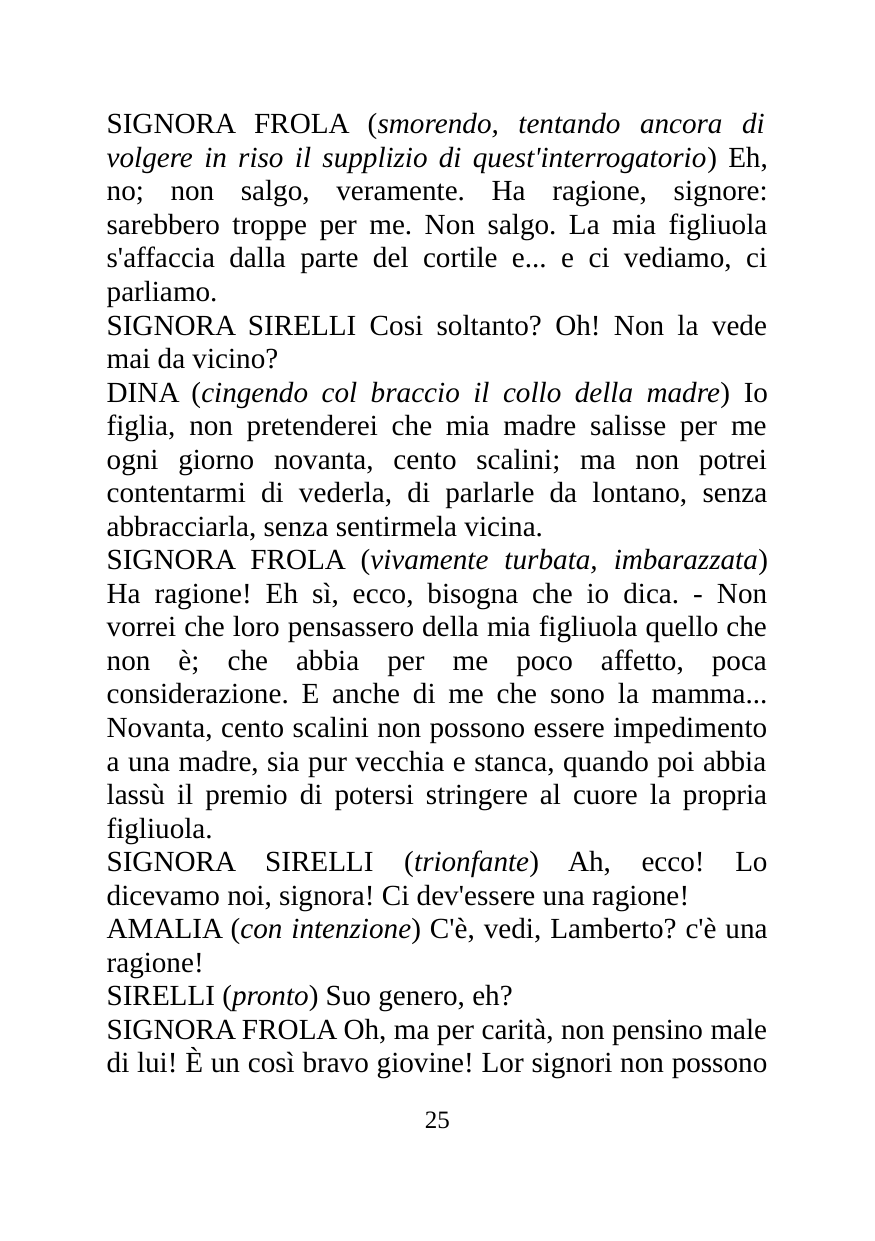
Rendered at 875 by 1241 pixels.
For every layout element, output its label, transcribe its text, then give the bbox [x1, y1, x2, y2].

text AMALIA (con intenzione) C'è, vedi, Lamberto? c'è una ragione! [106, 911, 768, 978]
text SIRELLI (pronto) Suo genero, eh? [106, 978, 768, 1012]
text SIGNORA FROLA Oh, ma per carità, non pensino male di lui! È un così bravo giovine! Lor signori non possono [106, 1012, 768, 1079]
text DINA (cingendo col braccio il collo della madre) Io figlia, non pretenderei che mia madre salisse per me ogni giorno novanta, cento scalini; ma non potrei contentarmi di vederla, di parlarle da lontano, senza abbracciarla, senza sentirmela vicina. [106, 375, 768, 542]
text SIGNORA FROLA (smorendo, tentando ancora di volgere in riso il supplizio di quest'interrogatorio) Eh, no; non salgo, veramente. Ha ragione, signore: sarebbero troppe per me. Non salgo. La mia figliuola s'affaccia dalla parte del cortile e... e ci vediamo, ci parliamo. [106, 106, 768, 308]
text SIGNORA SIRELLI (trionfante) Ah, ecco! Lo dicevamo noi, signora! Ci dev'essere una ragione! [106, 844, 768, 911]
text SIGNORA SIRELLI Cosi soltanto? Oh! Non la vede mai da vicino? [106, 308, 768, 375]
text SIGNORA FROLA (vivamente turbata, imbarazzata) Ha ragione! Eh sì, ecco, bisogna che io dica. - Non vorrei che loro pensassero della mia figliuola quello che non è; che abbia per me poco affetto, poca considerazione. E anche di me che sono la mamma... Novanta, cento scalini non possono essere impedimento a una madre, sia pur vecchia e stanca, quando poi abbia lassù il premio di potersi stringere al cuore la propria figliuola. [106, 542, 768, 844]
